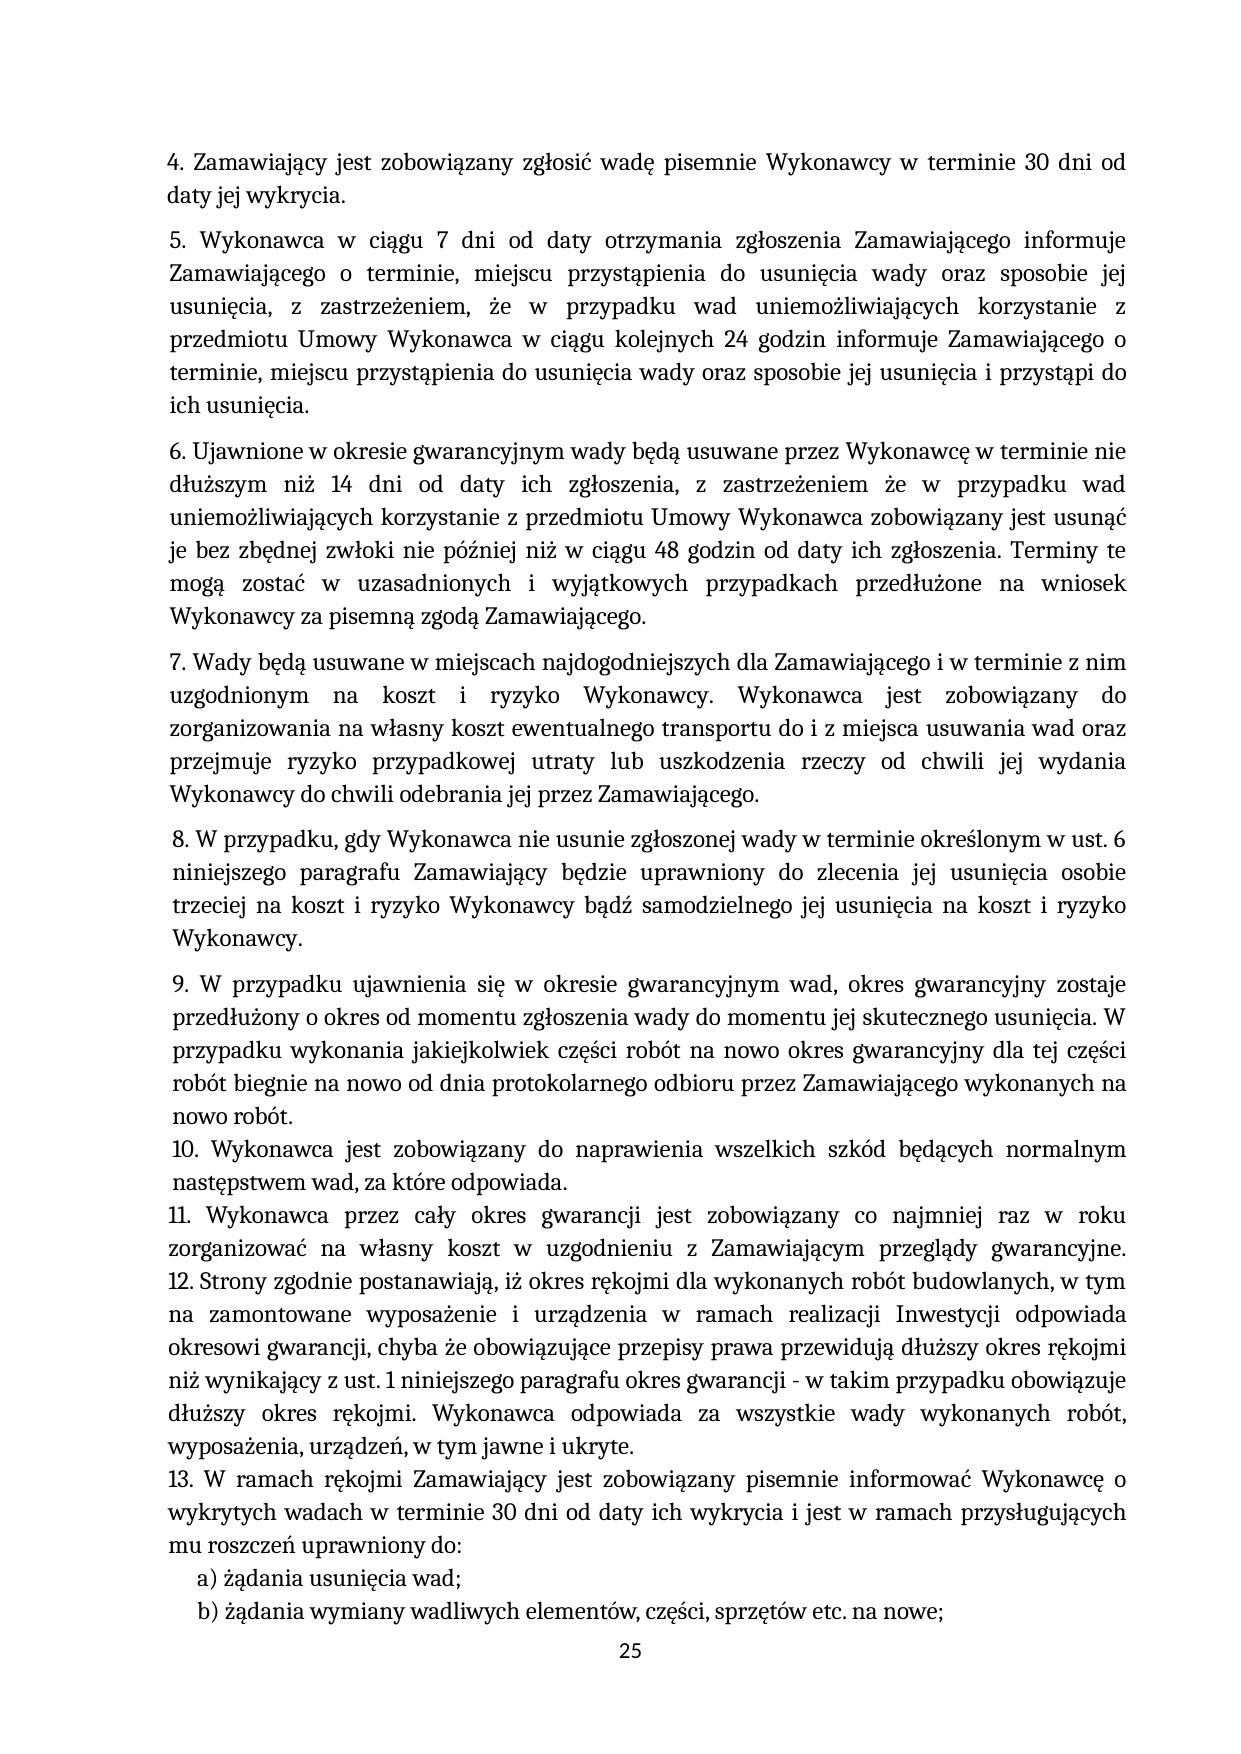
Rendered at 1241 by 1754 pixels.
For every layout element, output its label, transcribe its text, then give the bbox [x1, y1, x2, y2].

text 10. Wykonawca jest zobowiązany do naprawienia wszelkich szkód będących normalnym następstwem wad, za które odpowiada. [172, 1135, 1128, 1197]
text b) żądania wymiany wadliwych elementów, części, sprzętów etc. na nowe; [197, 1597, 1128, 1626]
text 5. Wykonawca w ciągu 7 dni od daty otrzymania zgłoszenia Zamawiającego informuje Zamawiającego o terminie, miejscu przystąpienia do usunięcia wady oraz sposobie jej usunięcia, z zastrzeżeniem, że w przypadku wad uniemożliwiających korzystanie z przedmiotu Umowy Wykonawca w ciągu kolejnych 24 godzin informuje Zamawiającego o terminie, miejscu przystąpienia do usunięcia wady oraz sposobie jej usunięcia i przystąpi do ich usunięcia. [169, 226, 1128, 420]
text 9. W przypadku ujawnienia się w okresie gwarancyjnym wad, okres gwarancyjny zostaje przedłużony o okres od momentu zgłoszenia wady do momentu jej skutecznego usunięcia. W przypadku wykonania jakiejkolwiek części robót na nowo okres gwarancyjny dla tej części robót biegnie na nowo od dnia protokolarnego odbioru przez Zamawiającego wykonanych na nowo robót. [172, 970, 1128, 1131]
text 11. Wykonawca przez cały okres gwarancji jest zobowiązany co najmniej raz w roku zorganizować na własny koszt w uzgodnieniu z Zamawiającym przeglądy gwarancyjne. 12. Strony zgodnie postanawiają, iż okres rękojmi dla wykonanych robót budowlanych, w tym na zamontowane wyposażenie i urządzenia w ramach realizacji Inwestycji odpowiada okresowi gwarancji, chyba że obowiązujące przepisy prawa przewidują dłuższy okres rękojmi niż wynikający z ust. 1 niniejszego paragrafu okres gwarancji - w takim przypadku obowiązuje dłuższy okres rękojmi. Wykonawca odpowiada za wszystkie wady wykonanych robót, wyposażenia, urządzeń, w tym jawne i ukryte. [168, 1201, 1128, 1461]
text 6. Ujawnione w okresie gwarancyjnym wady będą usuwane przez Wykonawcę w terminie nie dłuższym niż 14 dni od daty ich zgłoszenia, z zastrzeżeniem że w przypadku wad uniemożliwiających korzystanie z przedmiotu Umowy Wykonawca zobowiązany jest usunąć je bez zbędnej zwłoki nie później niż w ciągu 48 godzin od daty ich zgłoszenia. Terminy te mogą zostać w uzasadnionych i wyjątkowych przypadkach przedłużone na wniosek Wykonawcy za pisemną zgodą Zamawiającego. [169, 437, 1128, 631]
text 4. Zamawiający jest zobowiązany zgłosić wadę pisemnie Wykonawcy w terminie 30 dni od daty jej wykrycia. [167, 148, 1128, 209]
text a) żądania usunięcia wad; [197, 1564, 1128, 1593]
text 7. Wady będą usuwane w miejscach najdogodniejszych dla Zamawiającego i w terminie z nim uzgodnionym na koszt i ryzyko Wykonawcy. Wykonawca jest zobowiązany do zorganizowania na własny koszt ewentualnego transportu do i z miejsca usuwania wad oraz przejmuje ryzyko przypadkowej utraty lub uszkodzenia rzeczy od chwili jej wydania Wykonawcy do chwili odebrania jej przez Zamawiającego. [169, 647, 1128, 808]
text 8. W przypadku, gdy Wykonawca nie usunie zgłoszonej wady w terminie określonym w ust. 6 niniejszego paragrafu Zamawiający będzie uprawniony do zlecenia jej usunięcia osobie trzeciej na koszt i ryzyko Wykonawcy bądź samodzielnego jej usunięcia na koszt i ryzyko Wykonawcy. [172, 825, 1128, 953]
text 13. W ramach rękojmi Zamawiający jest zobowiązany pisemnie informować Wykonawcę o wykrytych wadach w terminie 30 dni od daty ich wykrycia i jest w ramach przysługujących mu roszczeń uprawniony do: [168, 1465, 1128, 1560]
